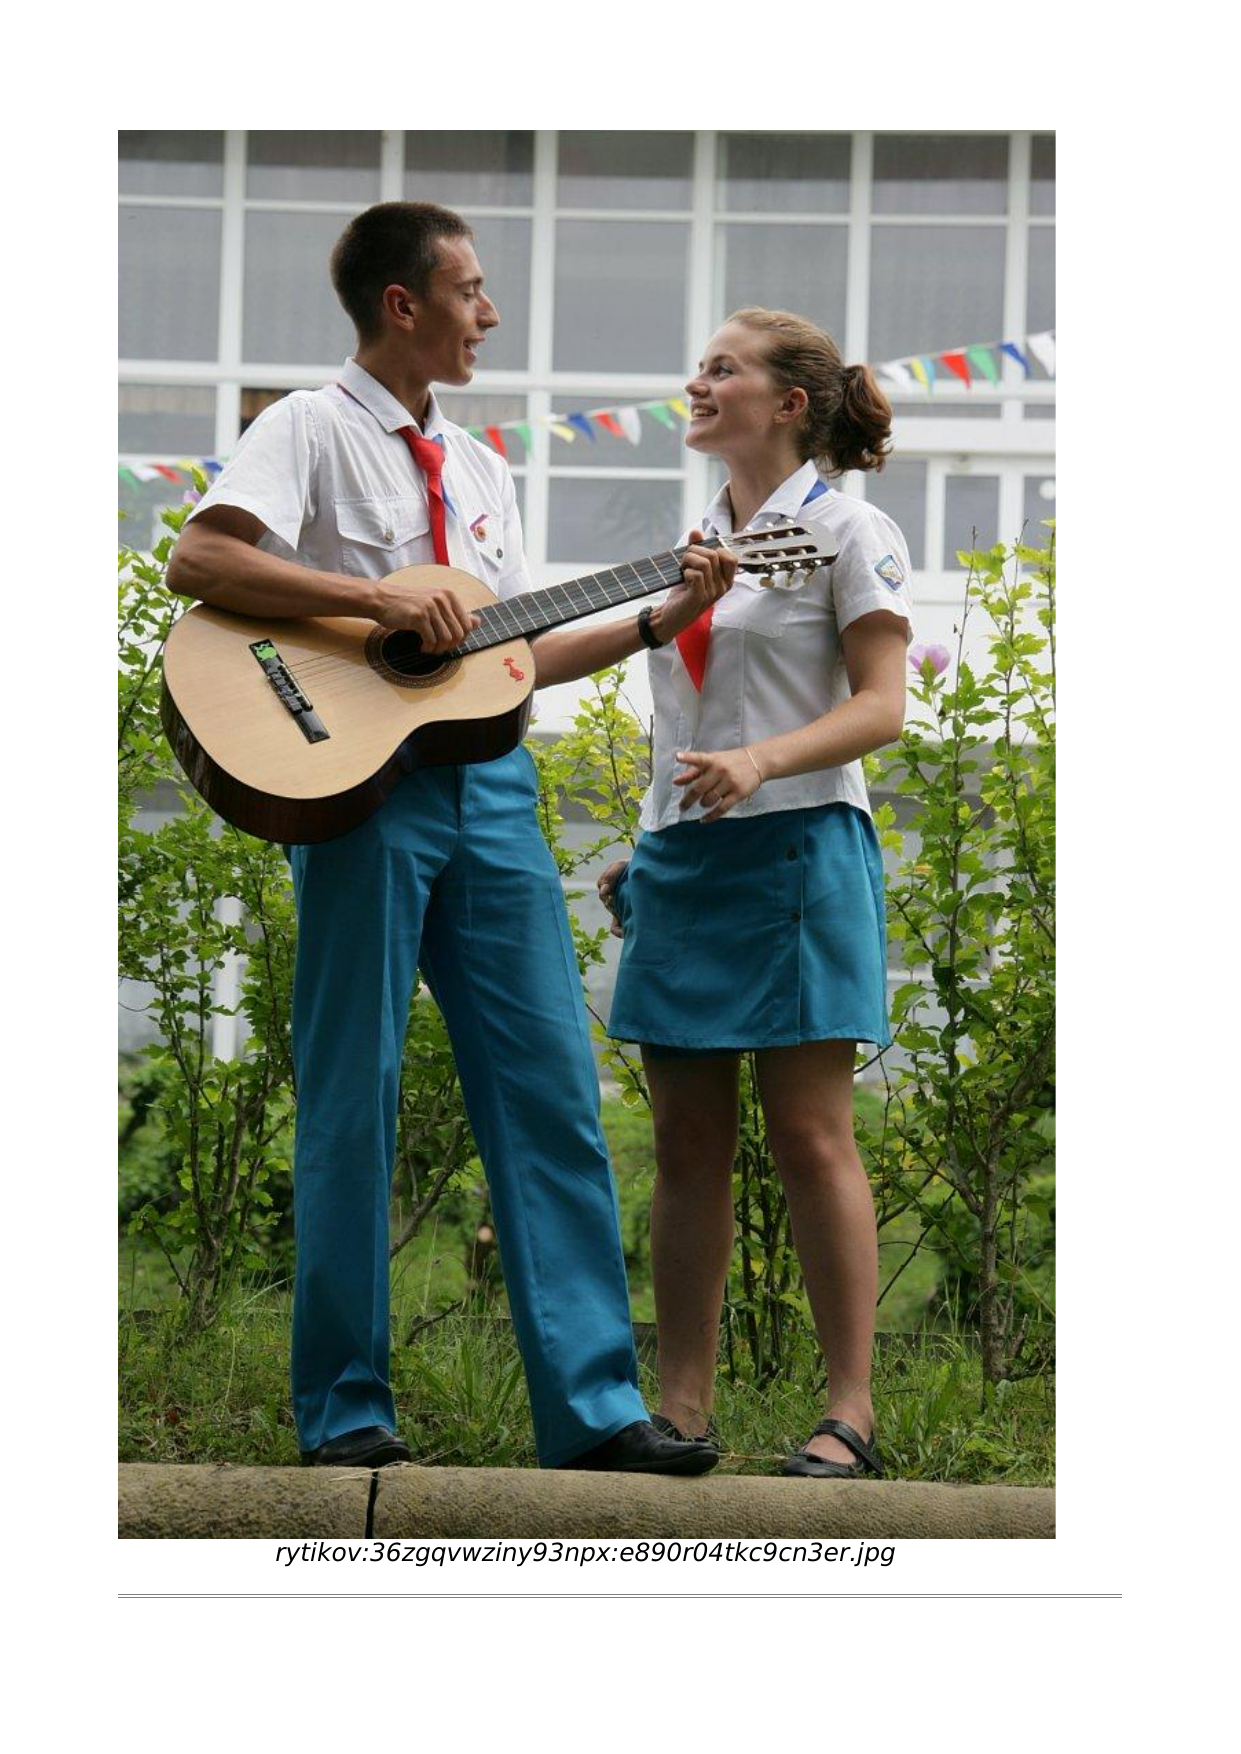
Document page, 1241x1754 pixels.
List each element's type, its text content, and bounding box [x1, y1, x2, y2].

picture [118, 130, 1056, 1539]
text rytikov:36zgqvwziny93npx:e890r04tkc9cn3er.jpg [118, 1539, 1056, 1567]
